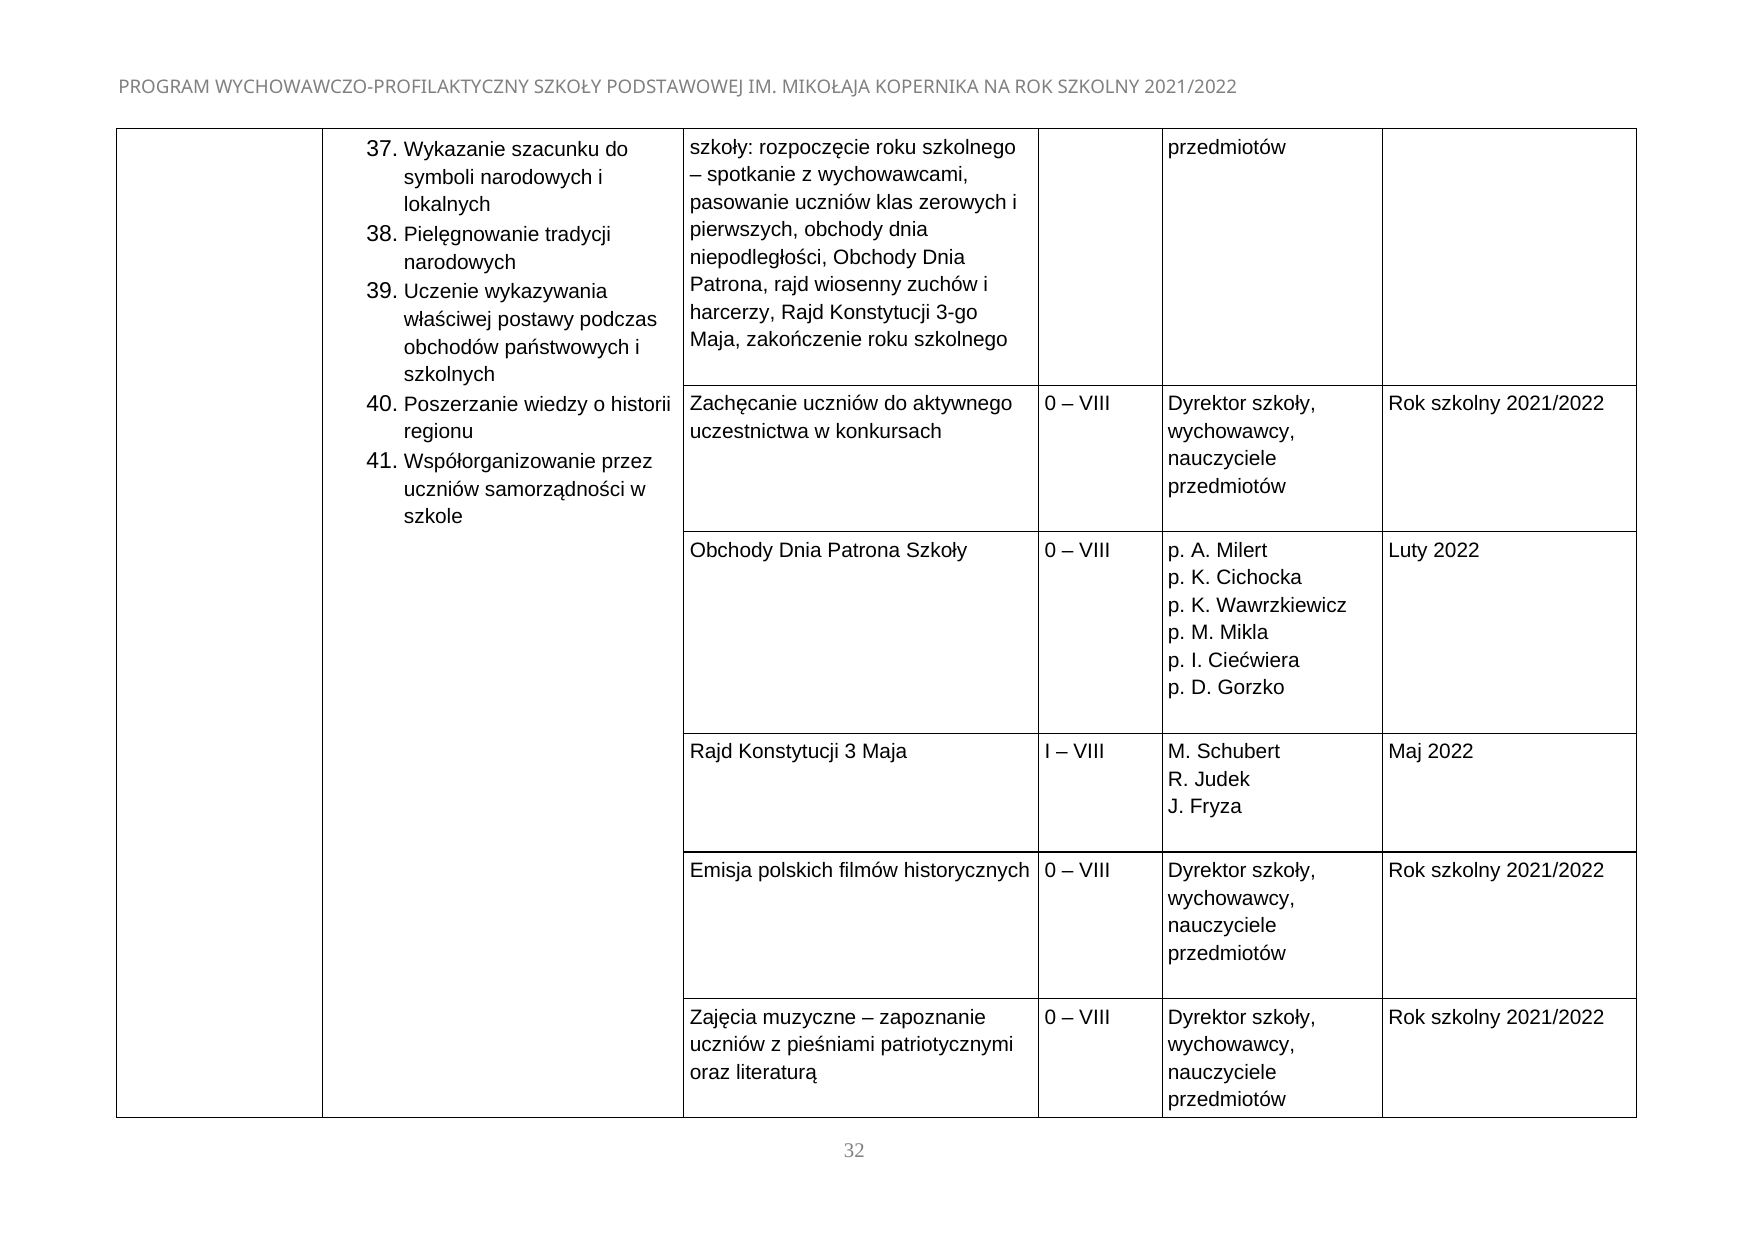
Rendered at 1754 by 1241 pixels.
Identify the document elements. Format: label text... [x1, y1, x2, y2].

table_cell [117, 129, 322, 1117]
table_cell 0 – VIII [1039, 532, 1162, 732]
table_cell [1383, 129, 1636, 384]
table_cell M. Schubert R. Judek J. Fryza [1163, 734, 1382, 851]
table_cell przedmiotów [1163, 129, 1382, 384]
table_cell p. A. Milert p. K. Cichocka p. K. Wawrzkiewicz p. M. Mikla p. I. Ciećwiera p. D. Gorzko [1163, 532, 1382, 732]
table_cell Dyrektor szkoły, wychowawcy, nauczyciele przedmiotów [1163, 853, 1382, 998]
table_cell Rok szkolny 2021/2022 [1383, 386, 1636, 531]
table_cell [1039, 129, 1162, 384]
table_cell Rok szkolny 2021/2022 [1383, 853, 1636, 998]
table_cell 0 – VIII [1039, 853, 1162, 998]
table_cell Emisja polskich filmów historycznych [684, 853, 1038, 998]
table_cell I – VIII [1039, 734, 1162, 851]
table_cell Obchody Dnia Patrona Szkoły [684, 532, 1038, 732]
table_cell Zachęcanie uczniów do aktywnego uczestnictwa w konkursach [684, 386, 1038, 531]
table_cell 0 – VIII [1039, 999, 1162, 1117]
table_cell Luty 2022 [1383, 532, 1636, 732]
table_cell Kształtowanie świadomości obywatelskiej Kształtowanie patriotyzmu lokalnego Rozwijanie postaw prospołecznych Pielęgnowanie postaw patriotycznych. Zachęcanie do aktywnego udziału w życiu rodzinnym, społeczności szkolnej, lokalnej Dbanie o używanie poprawnej polszczyzny Wykazanie szacunku do symboli narodowych i lokalnych Pielęgnowanie tradycji narodowych Uczenie wykazywania właściwej postawy podczas obchodów państwowych i szkolnych Poszerzanie wiedzy o historii regionu Współorganizowanie przez uczniów samorządności w szkole [323, 129, 683, 1117]
table_cell Maj 2022 [1383, 734, 1636, 851]
table_cell Zajęcia muzyczne – zapoznanie uczniów z pieśniami patriotycznymi oraz literaturą [684, 999, 1038, 1117]
table_cell Dyrektor szkoły, wychowawcy, nauczyciele przedmiotów [1163, 386, 1382, 531]
table_cell szkoły: rozpoczęcie roku szkolnego – spotkanie z wychowawcami, pasowanie uczniów klas zerowych i pierwszych, obchody dnia niepodległości, Obchody Dnia Patrona, rajd wiosenny zuchów i harcerzy, Rajd Konstytucji 3-go Maja, zakończenie roku szkolnego [684, 129, 1038, 384]
table_cell Dyrektor szkoły, wychowawcy, nauczyciele przedmiotów [1163, 999, 1382, 1117]
table_cell Rajd Konstytucji 3 Maja [684, 734, 1038, 851]
table_cell Rok szkolny 2021/2022 [1383, 999, 1636, 1117]
table_cell 0 – VIII [1039, 386, 1162, 531]
